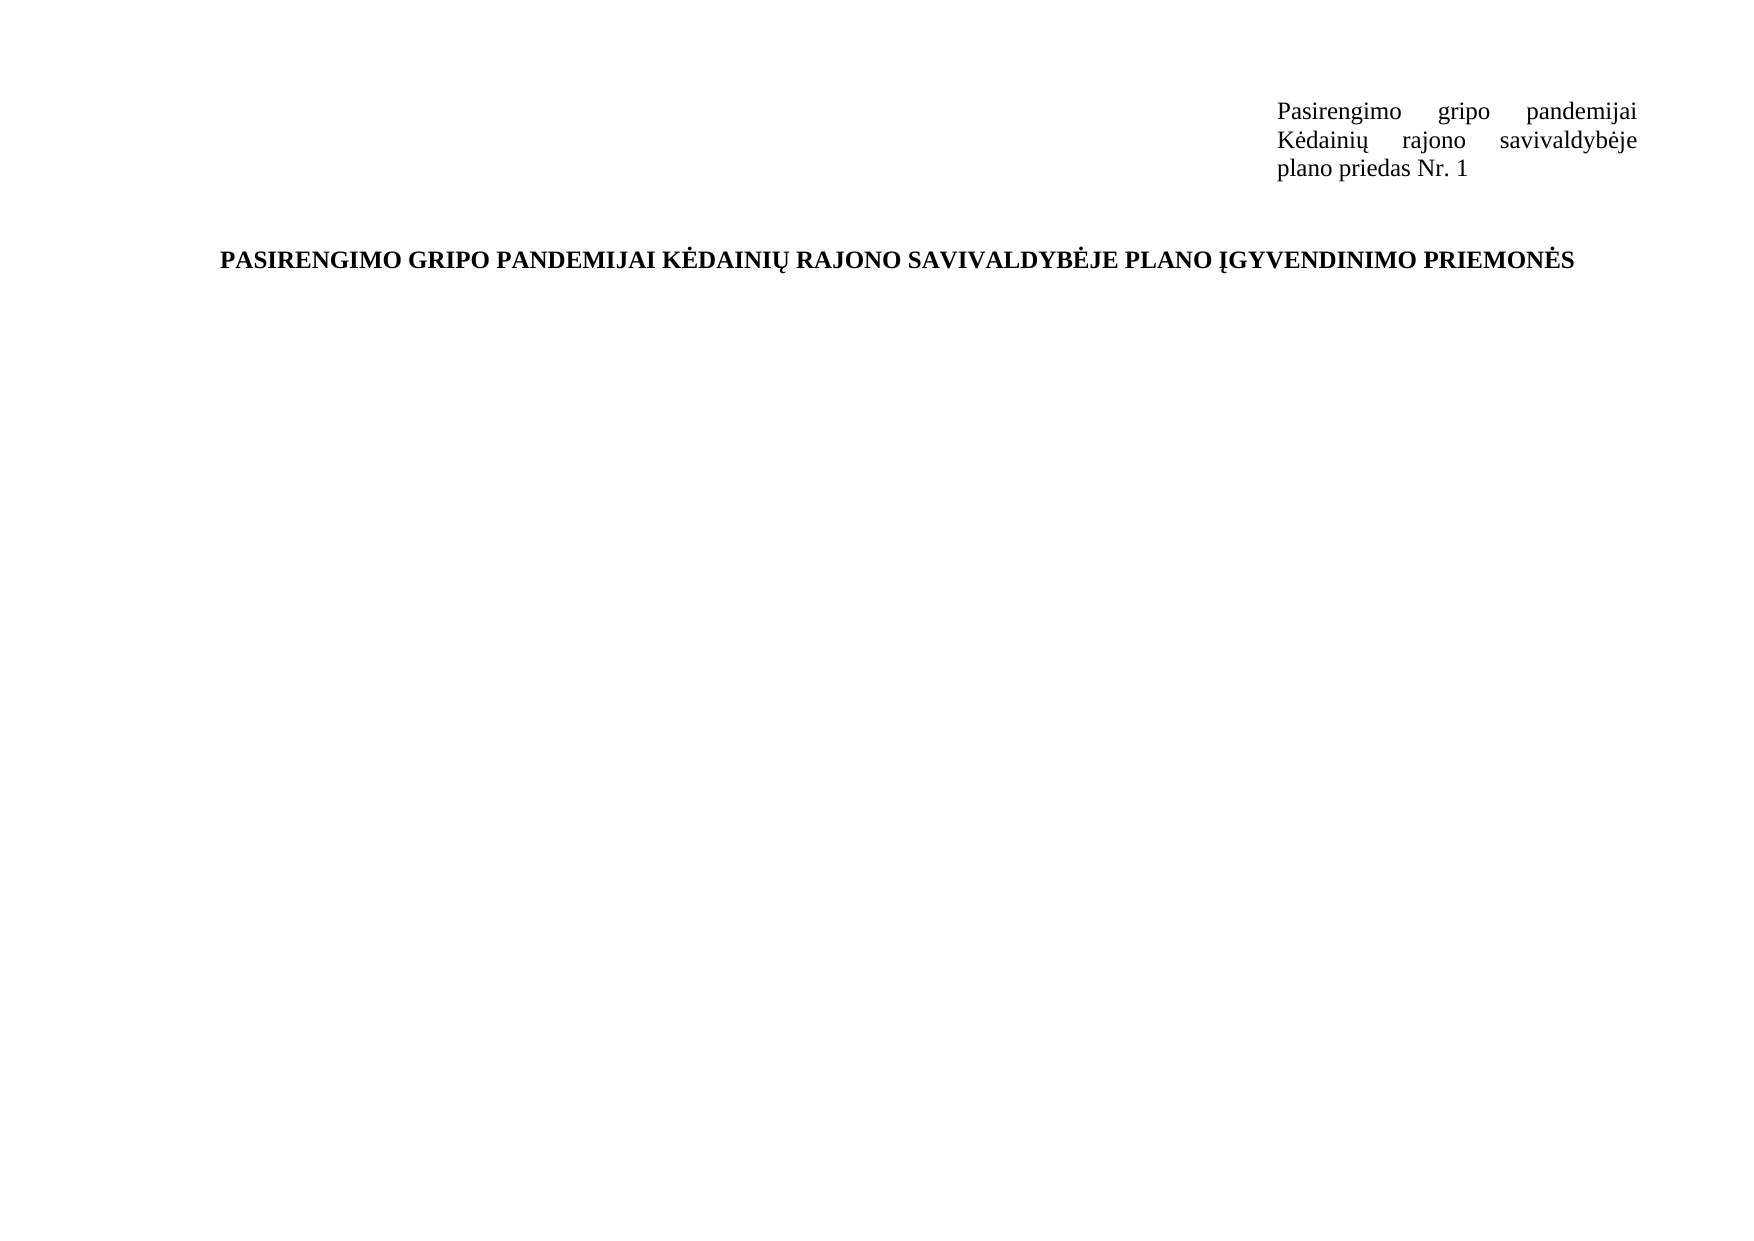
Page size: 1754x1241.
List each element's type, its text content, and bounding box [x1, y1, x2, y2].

text Pasirengimo gripo pandemijai Kėdainių rajono savivaldybėje plano priedas Nr. 1 [1277, 96, 1637, 182]
